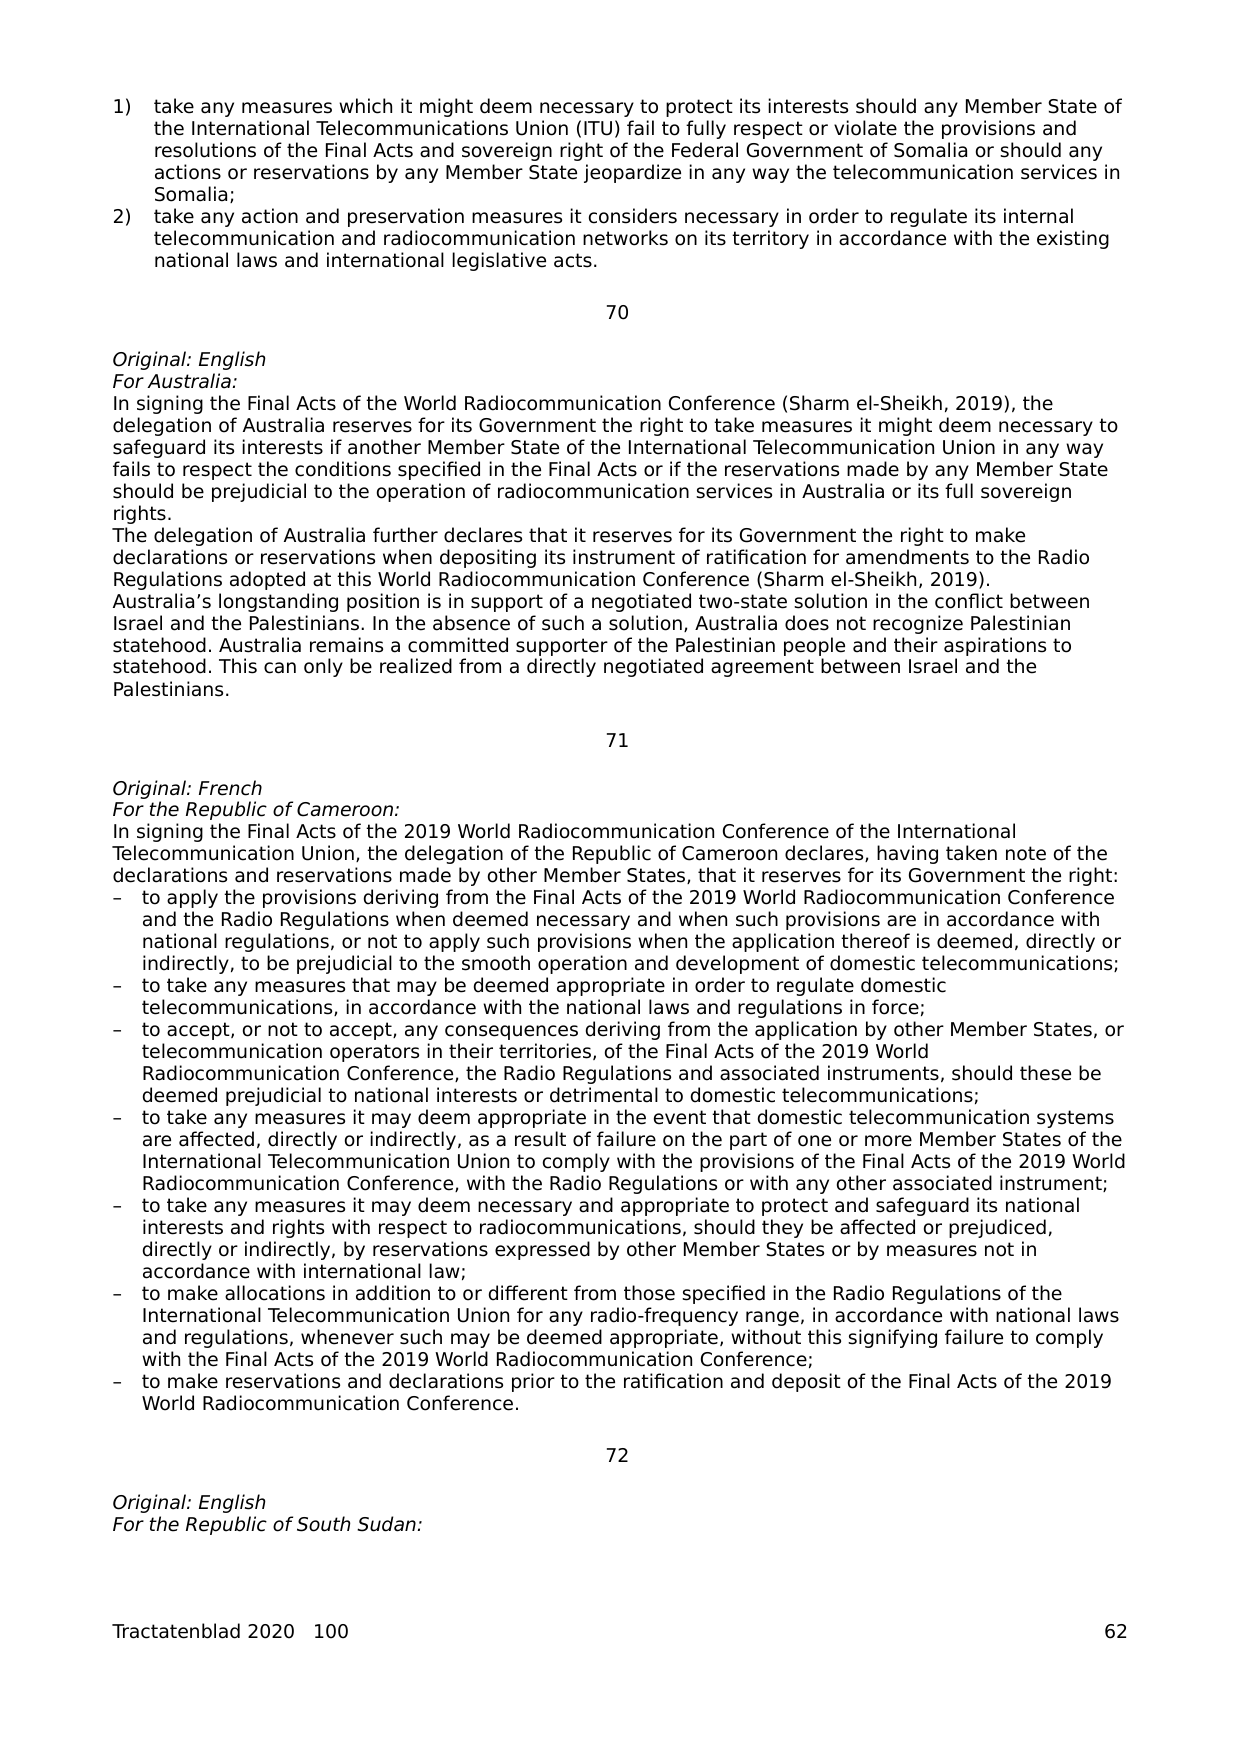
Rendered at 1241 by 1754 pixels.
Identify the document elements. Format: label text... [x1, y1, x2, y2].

text For Australia: [112, 371, 1128, 393]
text Australia’s longstanding position is in support of a negotiated two-state solution in the conflict between Israel and the Palestinians. In the absence of such a solution, Australia does not recognize Palestinian statehood. Australia remains a committed supporter of the Palestinian people and their aspirations to statehood. This can only be realized from a directly negotiated agreement between Israel and the Palestinians. [112, 591, 1128, 700]
text – to make reservations and declarations prior to the ratification and deposit of the Final Acts of the 2019 World Radiocommunication Conference. [112, 1371, 1128, 1415]
text In signing the Final Acts of the 2019 World Radiocommunication Conference of the International Telecommunication Union, the delegation of the Republic of Cameroon declares, having taken note of the declarations and reservations made by other Member States, that it reserves for its Government the right: [112, 821, 1128, 887]
text For the Republic of Cameroon: [112, 799, 1128, 821]
subtitle 71 [112, 730, 1128, 752]
text – to take any measures it may deem appropriate in the event that domestic telecommunication systems are affected, directly or indirectly, as a result of failure on the part of one or more Member States of the International Telecommunication Union to comply with the provisions of the Final Acts of the 2019 World Radiocommunication Conference, with the Radio Regulations or with any other associated instrument; [112, 1107, 1128, 1195]
text Original: French [112, 777, 1128, 799]
text – to make allocations in addition to or different from those specified in the Radio Regulations of the International Telecommunication Union for any radio-frequency range, in accordance with national laws and regulations, whenever such may be deemed appropriate, without this signifying failure to comply with the Final Acts of the 2019 World Radiocommunication Conference; [112, 1283, 1128, 1371]
text Original: English [112, 349, 1128, 371]
text – to apply the provisions deriving from the Final Acts of the 2019 World Radiocommunication Conference and the Radio Regulations when deemed necessary and when such provisions are in accordance with national regulations, or not to apply such provisions when the application thereof is deemed, directly or indirectly, to be prejudicial to the smooth operation and development of domestic telecommunications; [112, 887, 1128, 975]
text In signing the Final Acts of the World Radiocommunication Conference (Sharm el-Sheikh, 2019), the delegation of Australia reserves for its Government the right to take measures it might deem necessary to safeguard its interests if another Member State of the International Telecommunication Union in any way fails to respect the conditions specified in the Final Acts or if the reservations made by any Member State should be prejudicial to the operation of radiocommunication services in Australia or its full sovereign rights. [112, 393, 1128, 524]
text – to accept, or not to accept, any consequences deriving from the application by other Member States, or telecommunication operators in their territories, of the Final Acts of the 2019 World Radiocommunication Conference, the Radio Regulations and associated instruments, should these be deemed prejudicial to national interests or detrimental to domestic telecommunications; [112, 1019, 1128, 1107]
text Original: English [112, 1492, 1128, 1514]
text The delegation of Australia further declares that it reserves for its Government the right to make declarations or reservations when depositing its instrument of ratification for amendments to the Radio Regulations adopted at this World Radiocommunication Conference (Sharm el-Sheikh, 2019). [112, 524, 1128, 591]
subtitle 70 [112, 302, 1128, 324]
text – to take any measures it may deem necessary and appropriate to protect and safeguard its national interests and rights with respect to radiocommunications, should they be affected or prejudiced, directly or indirectly, by reservations expressed by other Member States or by measures not in accordance with international law; [112, 1195, 1128, 1283]
text 2) take any action and preservation measures it considers necessary in order to regulate its internal telecommunication and radiocommunication networks on its territory in accordance with the existing national laws and international legislative acts. [112, 206, 1128, 272]
subtitle 72 [112, 1445, 1128, 1467]
text – to take any measures that may be deemed appropriate in order to regulate domestic telecommunications, in accordance with the national laws and regulations in force; [112, 975, 1128, 1019]
text For the Republic of South Sudan: [112, 1514, 1128, 1536]
text 1) take any measures which it might deem necessary to protect its interests should any Member State of the International Telecommunications Union (ITU) fail to fully respect or violate the provisions and resolutions of the Final Acts and sovereign right of the Federal Government of Somalia or should any actions or reservations by any Member State jeopardize in any way the telecommunication services in Somalia; [112, 96, 1128, 206]
